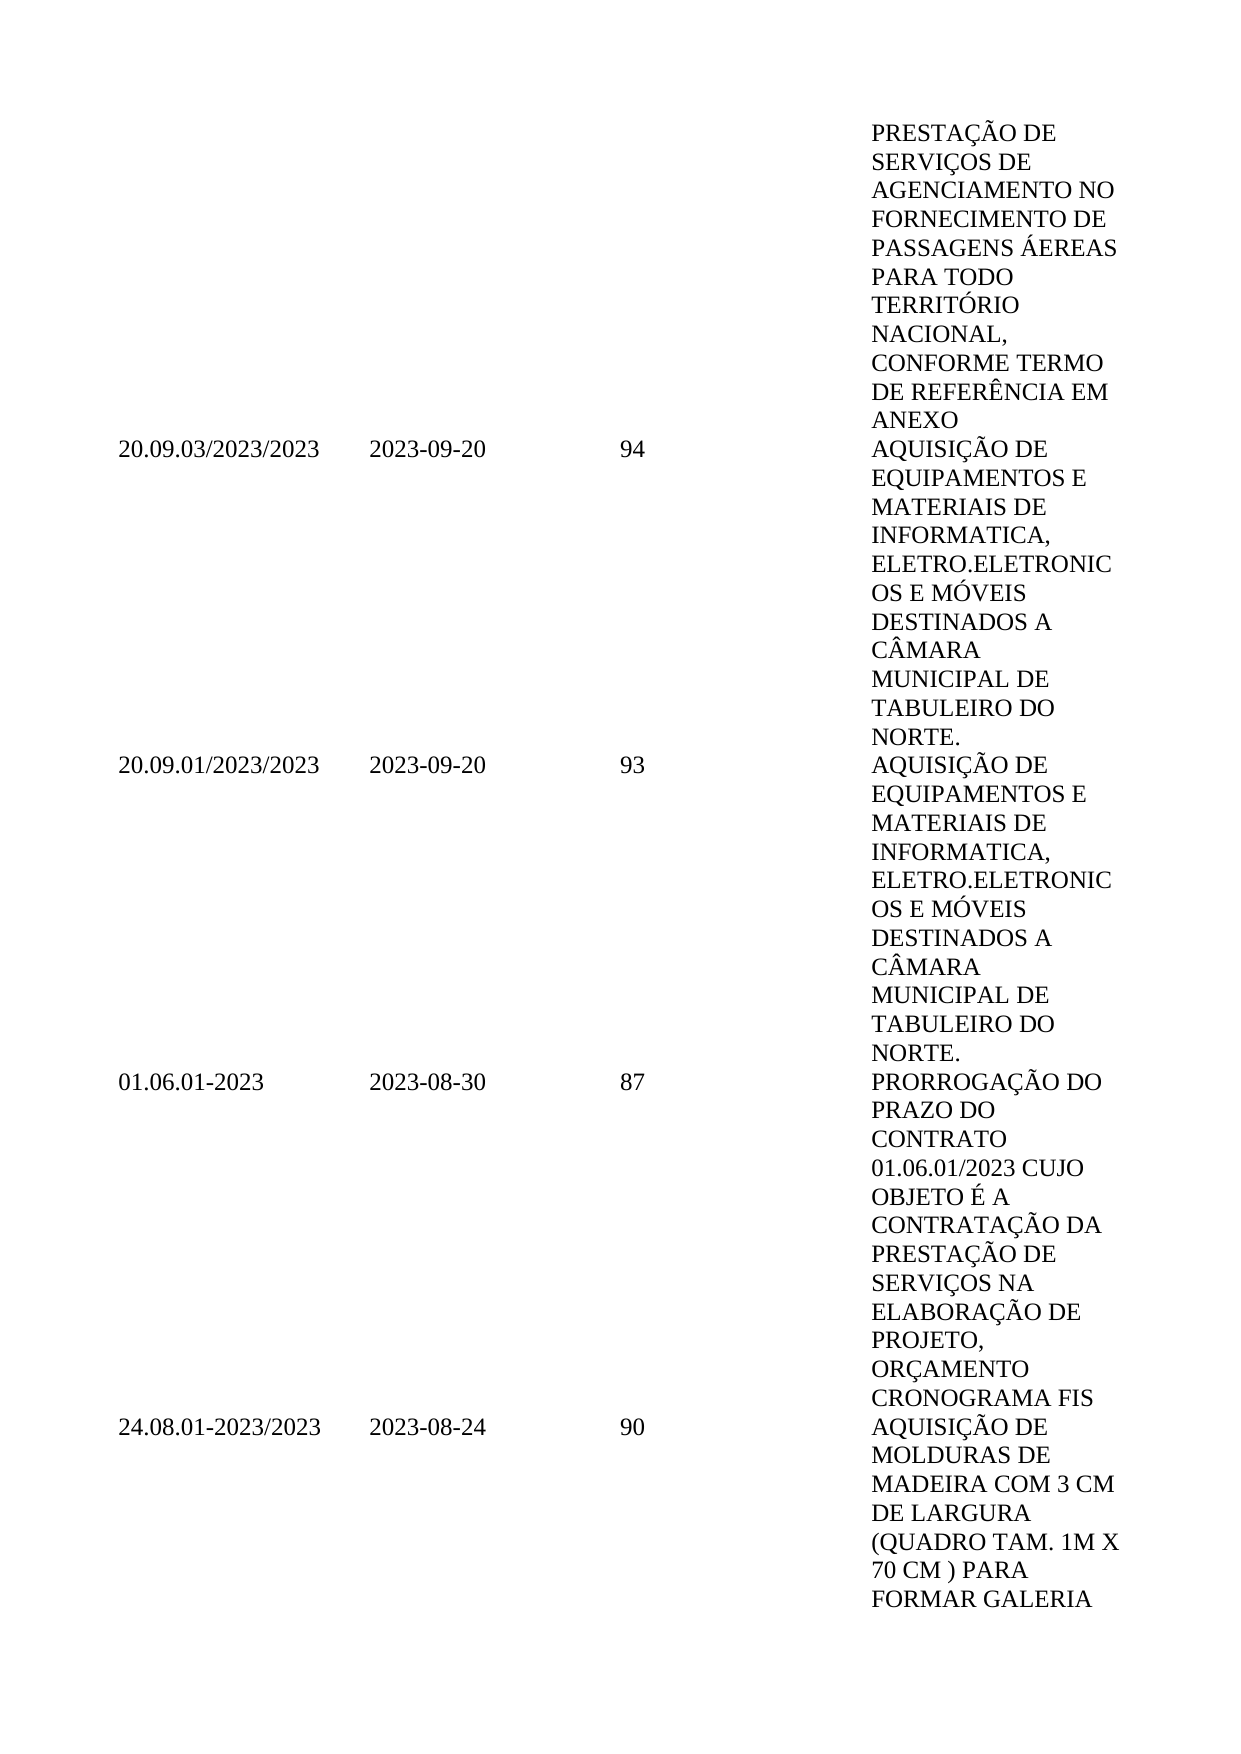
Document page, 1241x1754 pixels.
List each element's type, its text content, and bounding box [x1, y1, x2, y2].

table_cell 20.09.03/2023/2023 [118, 434, 369, 751]
table_cell 2023-08-30 [369, 1067, 620, 1412]
table_cell 01.06.01-2023 [118, 1067, 369, 1412]
table_cell 20.09.01/2023/2023 [118, 751, 369, 1067]
table_cell 90 [620, 1412, 871, 1613]
table_cell PRORROGAÇÃO DO PRAZO DO CONTRATO 01.06.01/2023 CUJO OBJETO É A CONTRATAÇÃO DA PRESTAÇÃO DE SERVIÇOS NA ELABORAÇÃO DE PROJETO, ORÇAMENTO CRONOGRAMA FIS [871, 1067, 1122, 1412]
table_cell PRESTAÇÃO DE SERVIÇOS DE AGENCIAMENTO NO FORNECIMENTO DE PASSAGENS ÁEREAS PARA TODO TERRITÓRIO NACIONAL, CONFORME TERMO DE REFERÊNCIA EM ANEXO [871, 118, 1122, 434]
table_cell 94 [620, 434, 871, 751]
table_cell AQUISIÇÃO DE MOLDURAS DE MADEIRA COM 3 CM DE LARGURA (QUADRO TAM. 1M X 70 CM ) PARA FORMAR GALERIA [871, 1412, 1122, 1613]
table_cell 2023-09-20 [369, 434, 620, 751]
table_cell [118, 118, 369, 434]
table_cell 87 [620, 1067, 871, 1412]
table_cell 24.08.01-2023/2023 [118, 1412, 369, 1613]
table_cell [620, 118, 871, 434]
table_cell AQUISIÇÃO DE EQUIPAMENTOS E MATERIAIS DE INFORMATICA, ELETRO.ELETRONICOS E MÓVEIS DESTINADOS A CÂMARA MUNICIPAL DE TABULEIRO DO NORTE. [871, 434, 1122, 751]
table_cell 2023-09-20 [369, 751, 620, 1067]
table_cell 2023-08-24 [369, 1412, 620, 1613]
table_cell [369, 118, 620, 434]
table_cell AQUISIÇÃO DE EQUIPAMENTOS E MATERIAIS DE INFORMATICA, ELETRO.ELETRONICOS E MÓVEIS DESTINADOS A CÂMARA MUNICIPAL DE TABULEIRO DO NORTE. [871, 751, 1122, 1067]
table_cell 93 [620, 751, 871, 1067]
